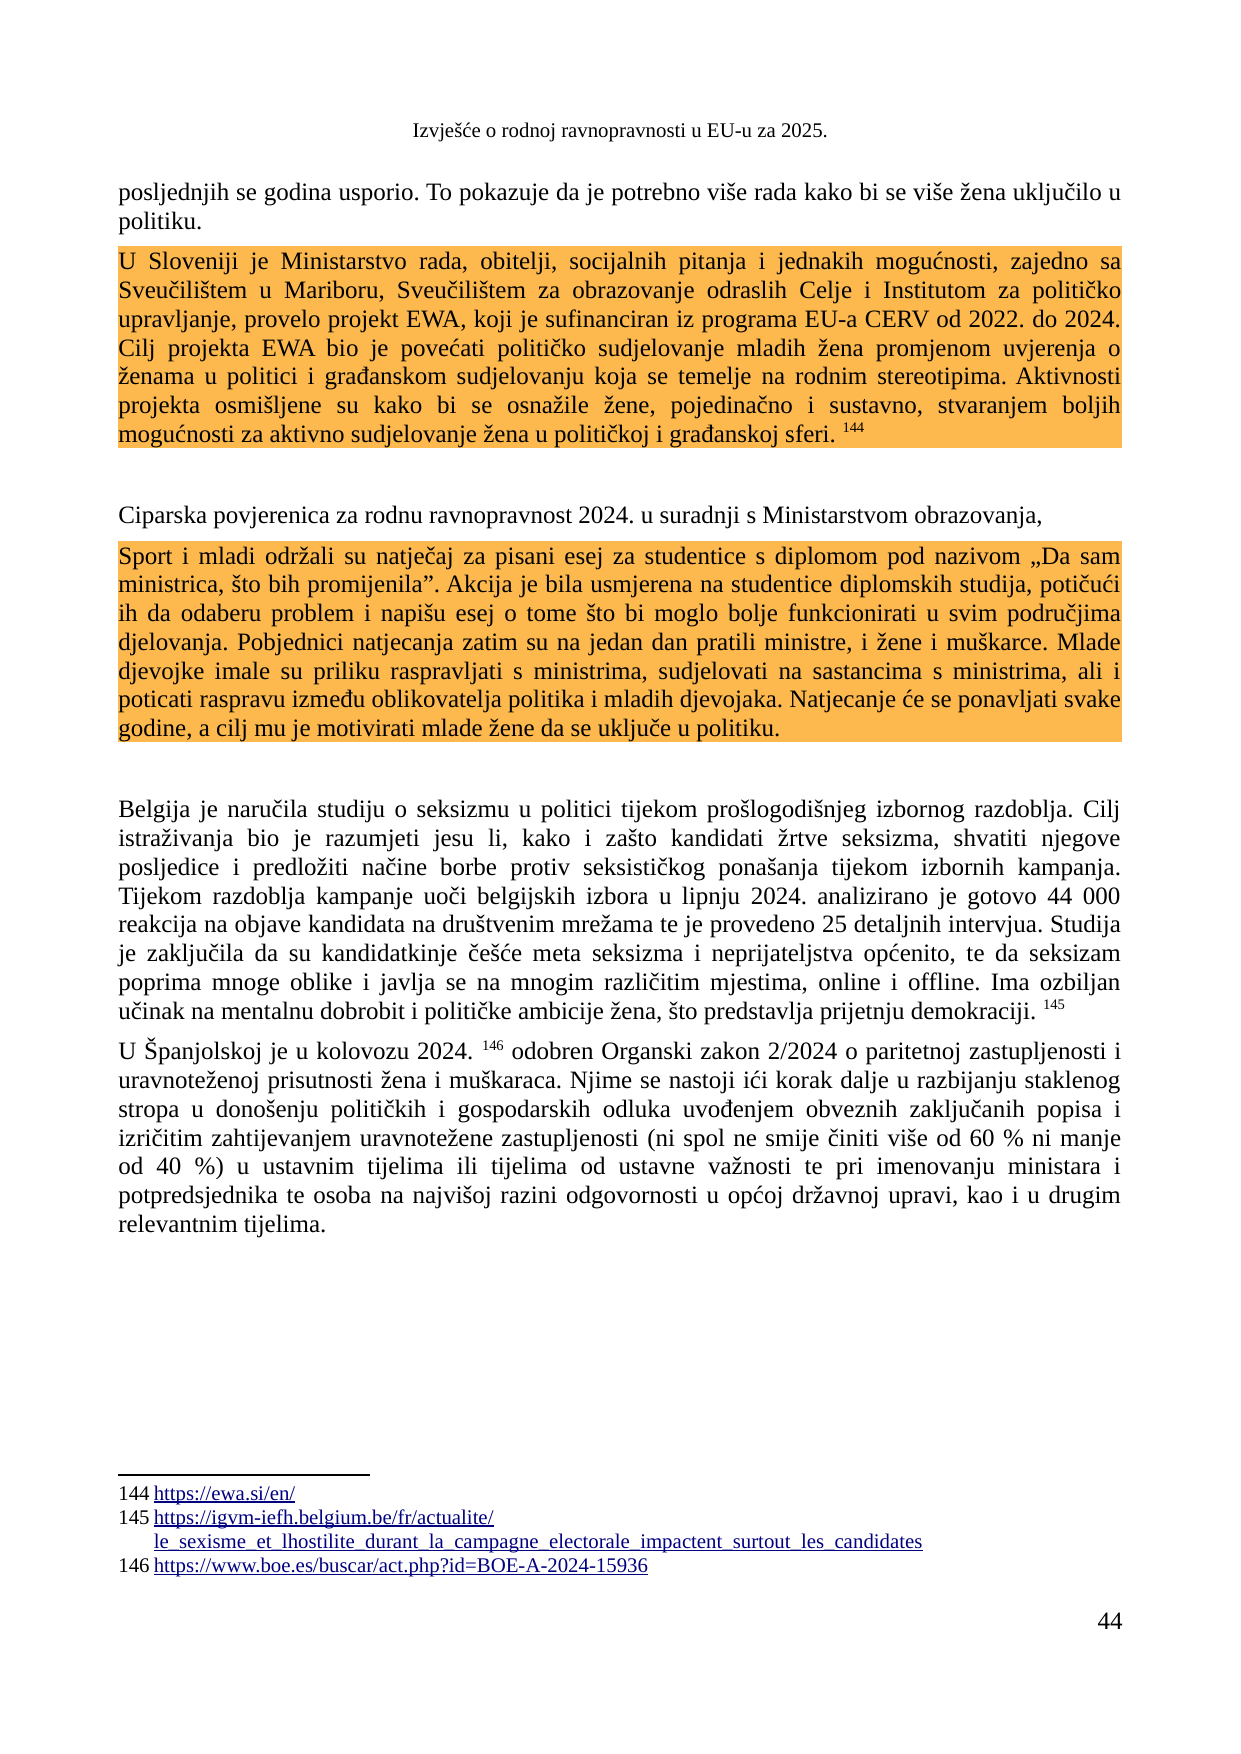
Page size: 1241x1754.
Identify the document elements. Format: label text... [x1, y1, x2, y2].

text https://igvm-iefh.belgium.be/fr/actualite/le_sexisme_et_lhostilite_durant_la_campagne_electorale_impactent_surtout_les_candidates [118, 1505, 1122, 1553]
text U Sloveniji je Ministarstvo rada, obitelji, socijalnih pitanja i jednakih mogućnosti, zajedno sa Sveučilištem u Mariboru, Sveučilištem za obrazovanje odraslih Celje i Institutom za političko upravljanje, provelo projekt EWA, koji je sufinanciran iz programa EU-a CERV od 2022. do 2024. Cilj projekta EWA bio je povećati političko sudjelovanje mladih žena promjenom uvjerenja o ženama u politici i građanskom sudjelovanju koja se temelje na rodnim stereotipima. Aktivnosti projekta osmišljene su kako bi se osnažile žene, pojedinačno i sustavno, stvaranjem boljih mogućnosti za aktivno sudjelovanje žena u političkoj i građanskoj sferi. [118, 246, 1122, 448]
text posljednjih se godina usporio. To pokazuje da je potrebno više rada kako bi se više žena uključilo u politiku. [118, 177, 1122, 234]
text Belgija je naručila studiju o seksizmu u politici tijekom prošlogodišnjeg izbornog razdoblja. Cilj istraživanja bio je razumjeti jesu li, kako i zašto kandidati žrtve seksizma, shvatiti njegove posljedice i predložiti načine borbe protiv seksističkog ponašanja tijekom izbornih kampanja. Tijekom razdoblja kampanje uoči belgijskih izbora u lipnju 2024. analizirano je gotovo 44 000 reakcija na objave kandidata na društvenim mrežama te je provedeno 25 detaljnih intervjua. Studija je zaključila da su kandidatkinje češće meta seksizma i neprijateljstva općenito, te da seksizam poprima mnoge oblike i javlja se na mnogim različitim mjestima, online i offline. Ima ozbiljan učinak na mentalnu dobrobit i političke ambicije žena, što predstavlja prijetnju demokraciji. [118, 794, 1122, 1024]
text https://www.boe.es/buscar/act.php?id=BOE-A-2024-15936 [118, 1553, 1122, 1577]
text Ciparska povjerenica za rodnu ravnopravnost 2024. u suradnji s Ministarstvom obrazovanja, [118, 500, 1122, 529]
text https://ewa.si/en/ [118, 1481, 1122, 1505]
text U Španjolskoj je u kolovozu 2024. odobren Organski zakon 2/2024 o paritetnoj zastupljenosti i uravnoteženoj prisutnosti žena i muškaraca. Njime se nastoji ići korak dalje u razbijanju staklenog stropa u donošenju političkih i gospodarskih odluka uvođenjem obveznih zaključanih popisa i izričitim zahtijevanjem uravnotežene zastupljenosti (ni spol ne smije činiti više od 60 % ni manje od 40 %) u ustavnim tijelima ili tijelima od ustavne važnosti te pri imenovanju ministara i potpredsjednika te osoba na najvišoj razini odgovornosti u općoj državnoj upravi, kao i u drugim relevantnim tijelima. [118, 1036, 1122, 1238]
text Sport i mladi održali su natječaj za pisani esej za studentice s diplomom pod nazivom „Da sam ministrica, što bih promijenila”. Akcija je bila usmjerena na studentice diplomskih studija, potičući ih da odaberu problem i napišu esej o tome što bi moglo bolje funkcionirati u svim područjima djelovanja. Pobjednici natjecanja zatim su na jedan dan pratili ministre, i žene i muškarce. Mlade djevojke imale su priliku raspravljati s ministrima, sudjelovati na sastancima s ministrima, ali i poticati raspravu između oblikovatelja politika i mladih djevojaka. Natjecanje će se ponavljati svake godine, a cilj mu je motivirati mlade žene da se uključe u politiku. [118, 541, 1122, 742]
